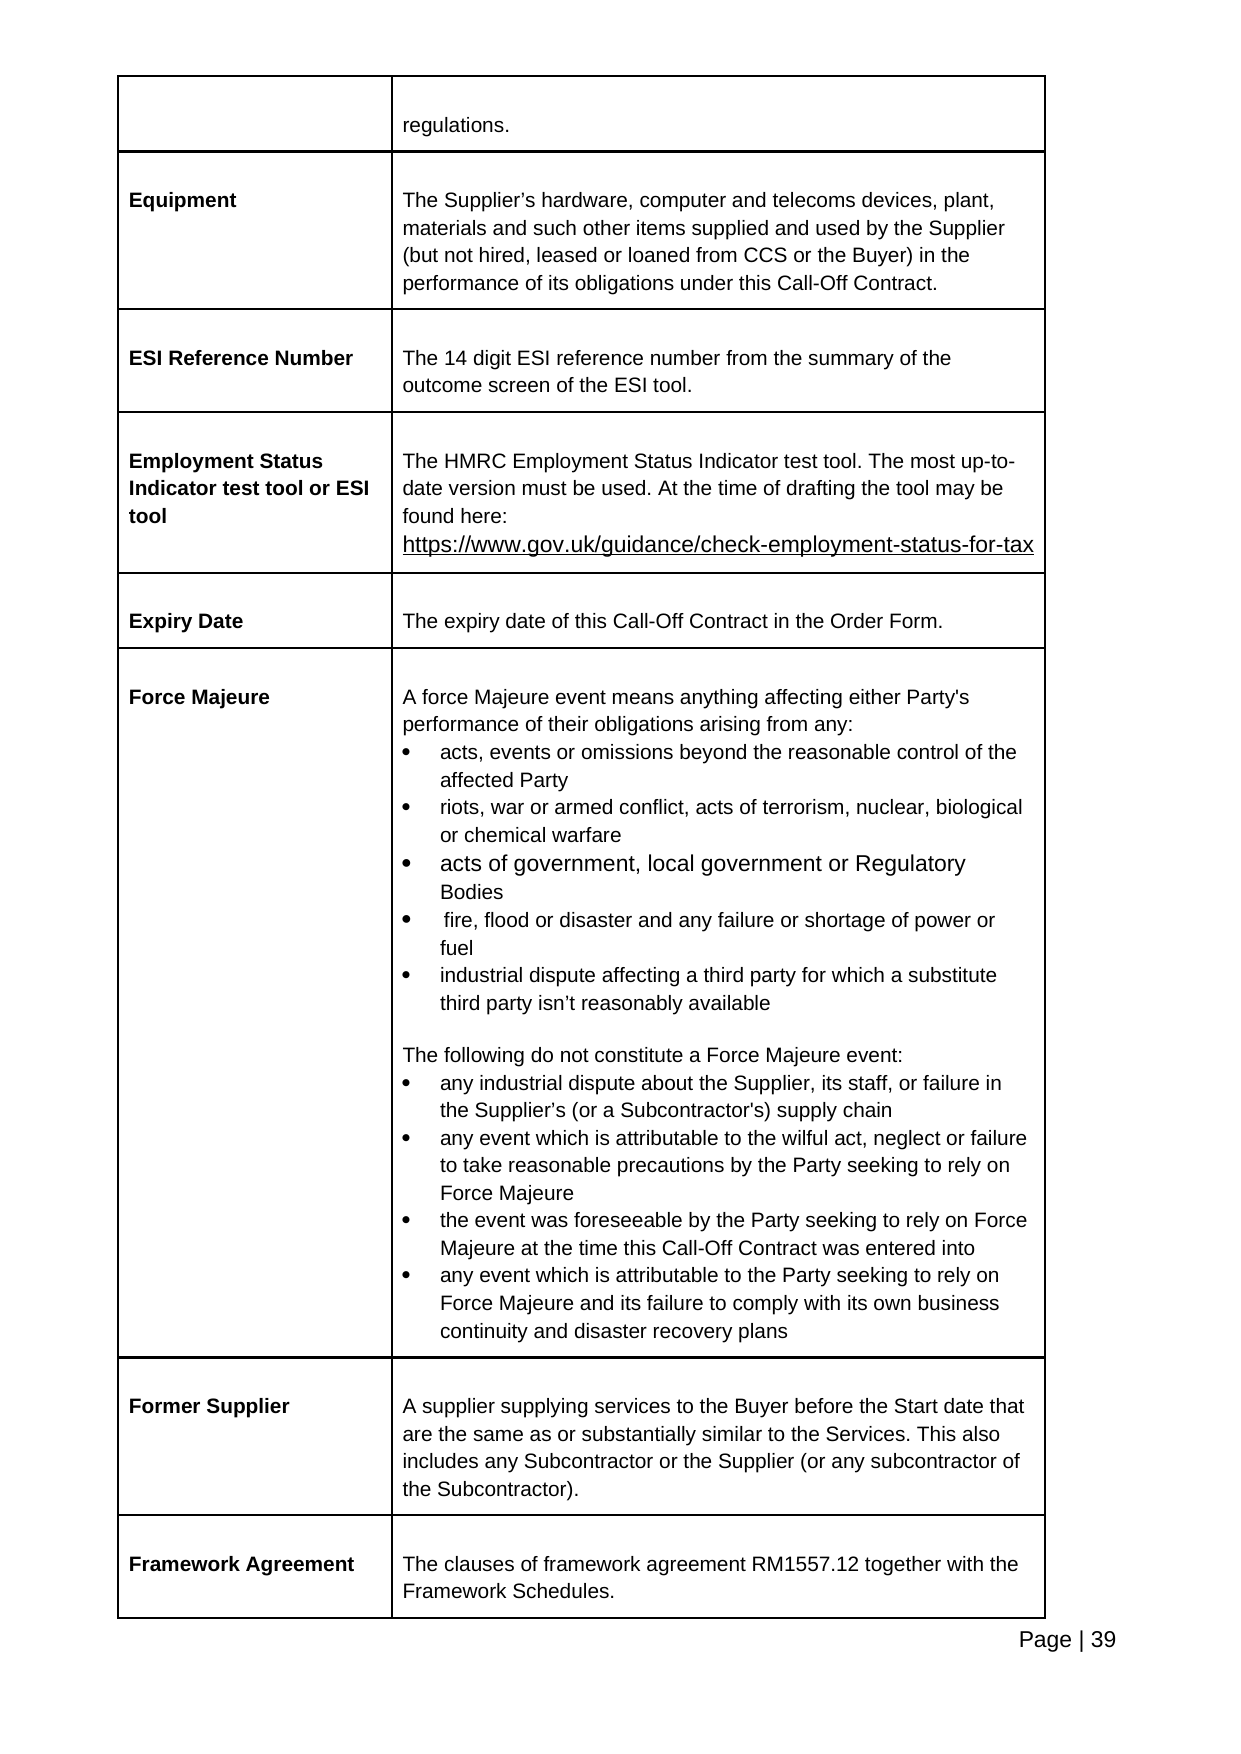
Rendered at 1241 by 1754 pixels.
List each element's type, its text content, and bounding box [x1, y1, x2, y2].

table_cell Employment Status Indicator test tool or ESI tool [119, 413, 391, 572]
table_cell Expiry Date [119, 574, 391, 647]
table_cell The expiry date of this Call-Off Contract in the Order Form. [393, 574, 1044, 647]
table_cell Former Supplier [119, 1359, 391, 1514]
table_cell regulations. [393, 77, 1044, 150]
table_cell The clauses of framework agreement RM1557.12 together with the Framework Schedules. [393, 1516, 1044, 1617]
table_cell The Supplier’s hardware, computer and telecoms devices, plant, materials and such other items supplied and used by the Supplier (but not hired, leased or loaned from CCS or the Buyer) in the performance of its obligations under this Call-Off Contract. [393, 153, 1044, 308]
table_cell Framework Agreement [119, 1516, 391, 1617]
table_cell ESI Reference Number [119, 310, 391, 411]
table_cell A force Majeure event means anything affecting either Party's performance of their obligations arising from any: acts, events or omissions beyond the reasonable control of the affected Party riots, war or armed conflict, acts of terrorism, nuclear, biological or chemical warfare acts of government, local government or Regulatory Bodies fire, flood or disaster and any failure or shortage of power or fuel industrial dispute affecting a third party for which a substitute third party isn’t reasonably available The following do not constitute a Force Majeure event: any industrial dispute about the Supplier, its staff, or failure in the Supplier’s (or a Subcontractor's) supply chain any event which is attributable to the wilful act, neglect or failure to take reasonable precautions by the Party seeking to rely on Force Majeure the event was foreseeable by the Party seeking to rely on Force Majeure at the time this Call-Off Contract was entered into any event which is attributable to the Party seeking to rely on Force Majeure and its failure to comply with its own business continuity and disaster recovery plans [393, 649, 1044, 1356]
table_cell The 14 digit ESI reference number from the summary of the outcome screen of the ESI tool. [393, 310, 1044, 411]
table_cell The HMRC Employment Status Indicator test tool. The most up-to-date version must be used. At the time of drafting the tool may be found here: https://www.gov.uk/guidance/check-employment-status-for-tax [393, 413, 1044, 572]
table_cell Force Majeure [119, 649, 391, 1356]
table_cell Equipment [119, 153, 391, 308]
table_cell [119, 77, 391, 150]
table_cell A supplier supplying services to the Buyer before the Start date that are the same as or substantially similar to the Services. This also includes any Subcontractor or the Supplier (or any subcontractor of the Subcontractor). [393, 1359, 1044, 1514]
